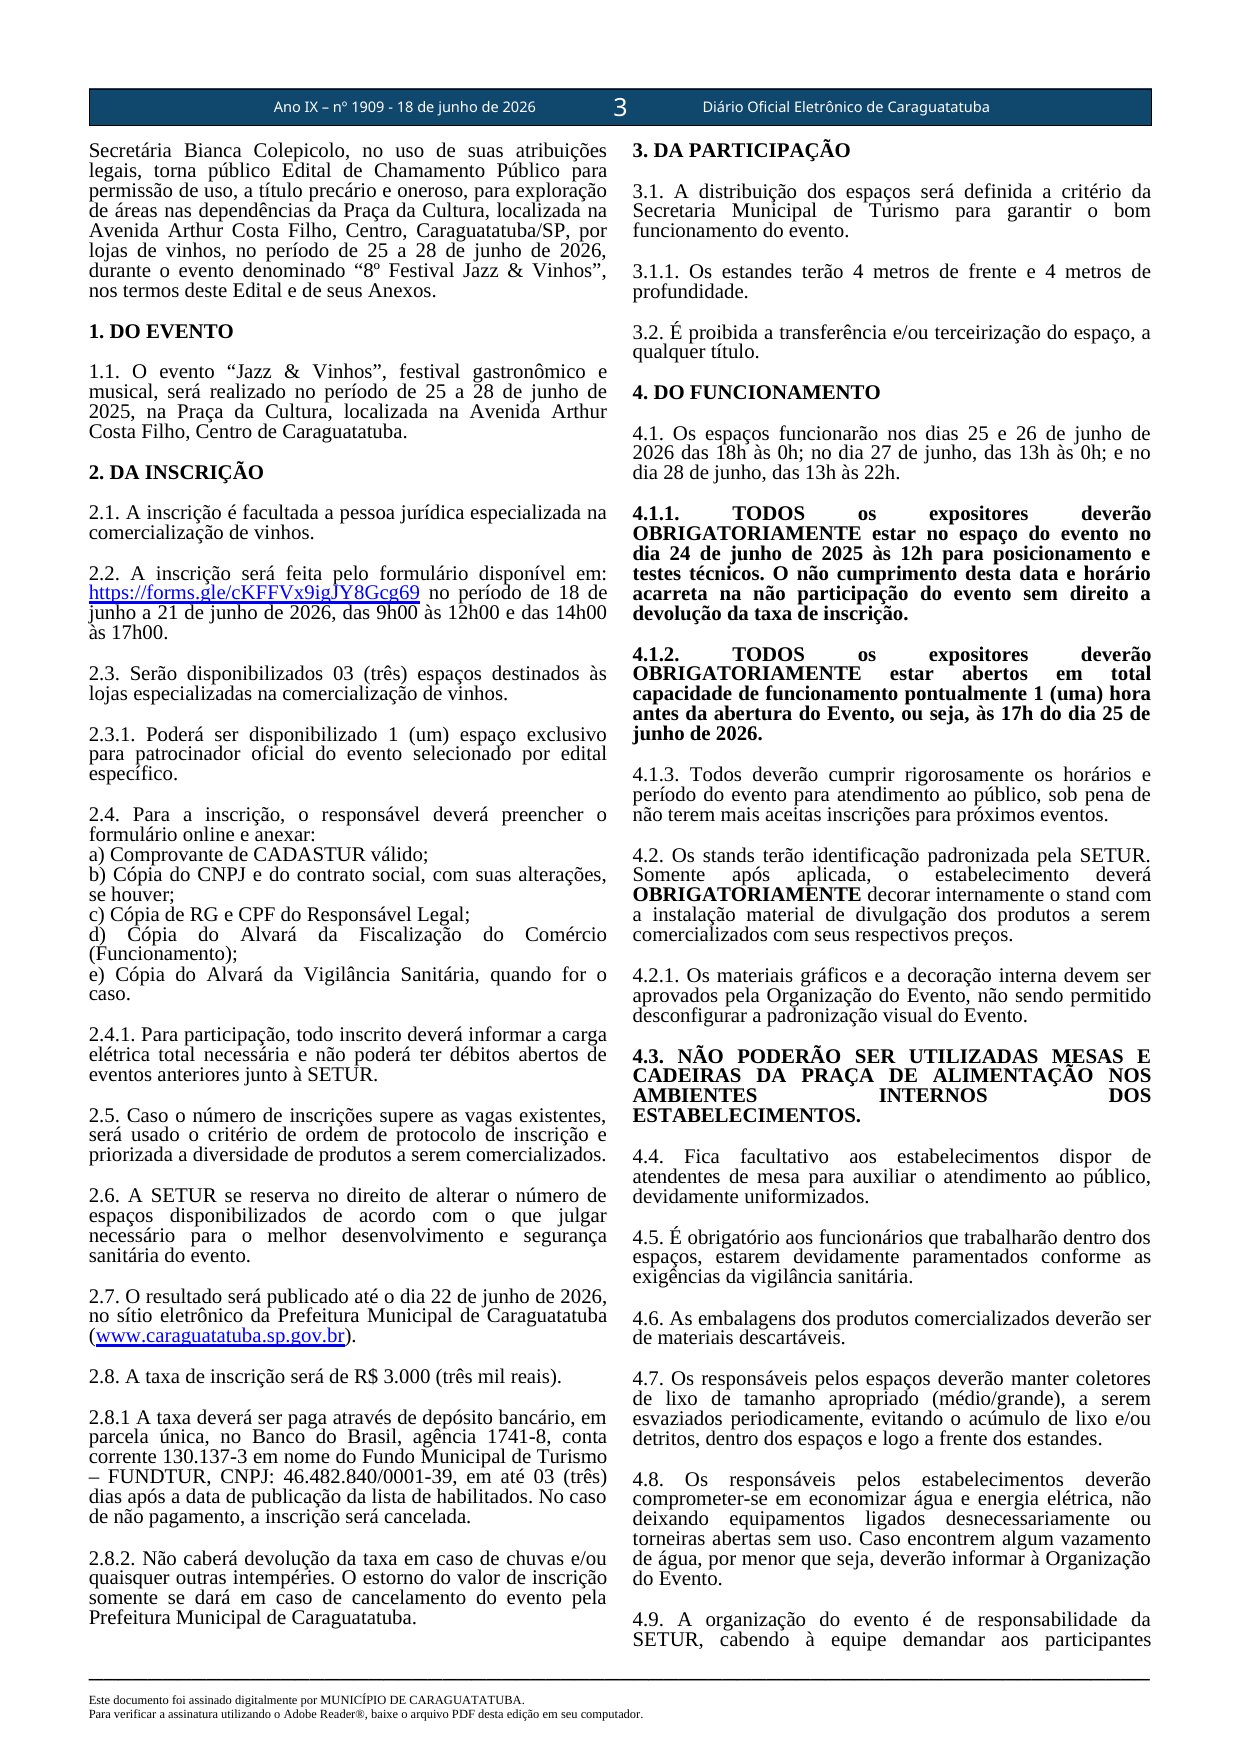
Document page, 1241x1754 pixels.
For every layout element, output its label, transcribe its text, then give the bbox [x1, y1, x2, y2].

text 2.1. A inscrição é facultada a pessoa jurídica especializada na comercialização de vinhos. [88, 504, 608, 544]
text 2.5. Caso o número de inscrições supere as vagas existentes, será usado o critério de ordem de protocolo de inscrição e priorizada a diversidade de produtos a serem comercializados. [88, 1106, 608, 1166]
text c) Cópia de RG e CPF do Responsável Legal; [88, 906, 608, 926]
text 4.7. Os responsáveis pelos espaços deverão manter coletores de lixo de tamanho apropriado (médio/grande), a serem esvaziados periodicamente, evitando o acúmulo de lixo e/ou detritos, dentro dos espaços e logo a frente dos estandes. [632, 1369, 1152, 1449]
text 2.8.1 A taxa deverá ser paga através de depósito bancário, em parcela única, no Banco do Brasil, agência 1741-8, conta corrente 130.137-3 em nome do Fundo Municipal de Turismo – FUNDTUR, CNPJ: 46.482.840/0001-39, em até 03 (três) dias após a data de publicação da lista de habilitados. No caso de não pagamento, a inscrição será cancelada. [88, 1408, 608, 1528]
text 4.6. As embalagens dos produtos comercializados deverão ser de materiais descartáveis. [632, 1309, 1152, 1349]
text 4.9. A organização do evento é de responsabilidade da SETUR, cabendo à equipe demandar aos participantes [632, 1611, 1152, 1651]
text 2.3.1. Poderá ser disponibilizado 1 (um) espaço exclusivo para patrocinador oficial do evento selecionado por edital específico. [88, 725, 608, 785]
text 2.7. O resultado será publicado até o dia 22 de junho de 2026, no sítio eletrônico da Prefeitura Municipal de Caraguatatuba (www.caraguatatuba.sp.gov.br). [88, 1287, 608, 1347]
text 2.8. A taxa de inscrição será de R$ 3.000 (três mil reais). [88, 1368, 608, 1388]
text Secretária Bianca Colepicolo, no uso de suas atribuições legais, torna público Edital de Chamamento Público para permissão de uso, a título precário e oneroso, para exploração de áreas nas dependências da Praça da Cultura, localizada na Avenida Arthur Costa Filho, Centro, Caraguatatuba/SP, por lojas de vinhos, no período de 25 a 28 de junho de 2026, durante o evento denominado “8º Festival Jazz & Vinhos”, nos termos deste Edital e de seus Anexos. [88, 142, 608, 302]
text 3.1.1. Os estandes terão 4 metros de frente e 4 metros de profundidade. [632, 263, 1152, 303]
text 2.6. A SETUR se reserva no direito de alterar o número de espaços disponibilizados de acordo com o que julgar necessário para o melhor desenvolvimento e segurança sanitária do evento. [88, 1187, 608, 1267]
text e) Cópia do Alvará da Vigilância Sanitária, quando for o caso. [88, 965, 608, 1005]
text 4.1. Os espaços funcionarão nos dias 25 e 26 de junho de 2026 das 18h às 0h; no dia 27 de junho, das 13h às 0h; e no dia 28 de junho, das 13h às 22h. [632, 424, 1152, 484]
text 4.4. Fica facultativo aos estabelecimentos dispor de atendentes de mesa para auxiliar o atendimento ao público, devidamente uniformizados. [632, 1148, 1152, 1208]
text 4.5. É obrigatório aos funcionários que trabalharão dentro dos espaços, estarem devidamente paramentados conforme as exigências da vigilância sanitária. [632, 1228, 1152, 1288]
text 4.2. Os stands terão identificação padronizada pela SETUR. Somente após aplicada, o estabelecimento deverá OBRIGATORIAMENTE decorar internamente o stand com a instalação material de divulgação dos produtos a serem comercializados com seus respectivos preços. [632, 846, 1152, 946]
text 2.4. Para a inscrição, o responsável deverá preencher o formulário online e anexar: [88, 806, 608, 846]
text 2.2. A inscrição será feita pelo formulário disponível em: https://forms.gle/cKFFVx9igJY8Gcg69 no período de 18 de junho a 21 de junho de 2026, das 9h00 às 12h00 e das 14h00 às 17h00. [88, 564, 608, 644]
text 4. DO FUNCIONAMENTO [632, 384, 1152, 404]
text 3. DA PARTICIPAÇÃO [632, 142, 1152, 162]
text 2.8.2. Não caberá devolução da taxa em caso de chuvas e/ou quaisquer outras intempéries. O estorno do valor de inscrição somente se dará em caso de cancelamento do evento pela Prefeitura Municipal de Caraguatatuba. [88, 1549, 608, 1629]
text 4.1.3. Todos deverão cumprir rigorosamente os horários e período do evento para atendimento ao público, sob pena de não terem mais aceitas inscrições para próximos eventos. [632, 766, 1152, 826]
text 4.8. Os responsáveis pelos estabelecimentos deverão comprometer-se em economizar água e energia elétrica, não deixando equipamentos ligados desnecessariamente ou torneiras abertas sem uso. Caso encontrem algum vazamento de água, por menor que seja, deverão informar à Organização do Evento. [632, 1470, 1152, 1590]
text 3.2. É proibida a transferência e/ou terceirização do espaço, a qualquer título. [632, 323, 1152, 363]
text 4.2.1. Os materiais gráficos e a decoração interna devem ser aprovados pela Organização do Evento, não sendo permitido desconfigurar a padronização visual do Evento. [632, 967, 1152, 1027]
text 1. DO EVENTO [88, 322, 608, 342]
text 3.1. A distribuição dos espaços será definida a critério da Secretaria Municipal de Turismo para garantir o bom funcionamento do evento. [632, 182, 1152, 242]
text b) Cópia do CNPJ e do contrato social, com suas alterações, se houver; [88, 866, 608, 906]
text 2. DA INSCRIÇÃO [88, 463, 608, 483]
text 2.3. Serão disponibilizados 03 (três) espaços destinados às lojas especializadas na comercialização de vinhos. [88, 665, 608, 705]
text 4.1.1. TODOS os expositores deverão OBRIGATORIAMENTE estar no espaço do evento no dia 24 de junho de 2025 às 12h para posicionamento e testes técnicos. O não cumprimento desta data e horário acarreta na não participação do evento sem direito a devolução da taxa de inscrição. [632, 505, 1152, 625]
text 4.3. NÃO PODERÃO SER UTILIZADAS MESAS E CADEIRAS DA PRAÇA DE ALIMENTAÇÃO NOS AMBIENTES INTERNOS DOS ESTABELECIMENTOS. [632, 1047, 1152, 1127]
text 1.1. O evento “Jazz & Vinhos”, festival gastronômico e musical, será realizado no período de 25 a 28 de junho de 2025, na Praça da Cultura, localizada na Avenida Arthur Costa Filho, Centro de Caraguatatuba. [88, 363, 608, 443]
text d) Cópia do Alvará da Fiscalização do Comércio (Funcionamento); [88, 926, 608, 965]
text 2.4.1. Para participação, todo inscrito deverá informar a carga elétrica total necessária e não poderá ter débitos abertos de eventos anteriores junto à SETUR. [88, 1026, 608, 1086]
text 4.1.2. TODOS os expositores deverão OBRIGATORIAMENTE estar abertos em total capacidade de funcionamento pontualmente 1 (uma) hora antes da abertura do Evento, ou seja, às 17h do dia 25 de junho de 2026. [632, 645, 1152, 745]
text a) Comprovante de CADASTUR válido; [88, 846, 608, 866]
